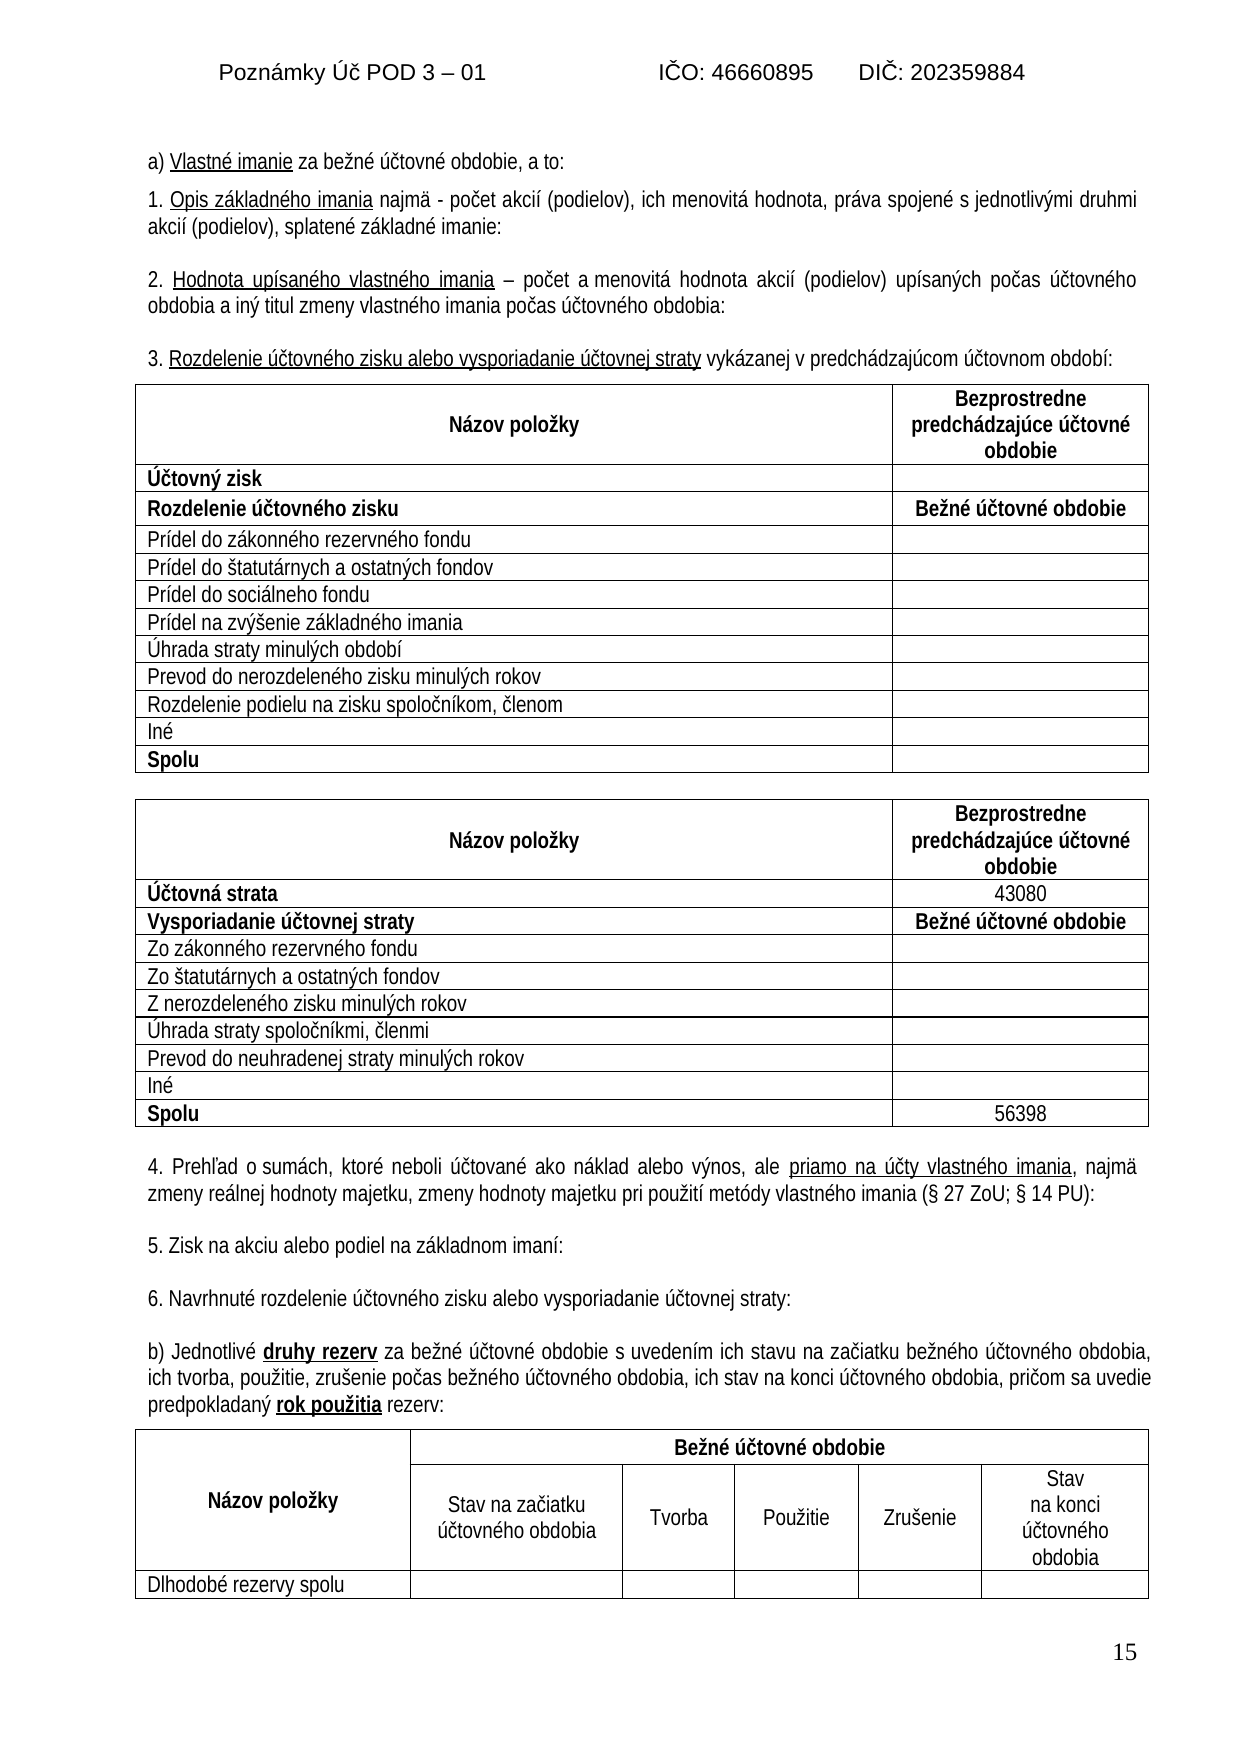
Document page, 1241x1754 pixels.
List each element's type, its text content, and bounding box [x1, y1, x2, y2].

table_cell Spolu [136, 1100, 892, 1126]
table_cell [893, 581, 1148, 607]
table_cell Prevod do neuhradenej straty minulých rokov [136, 1045, 892, 1071]
table_cell [893, 1018, 1148, 1044]
text b) Jednotlivé druhy rezerv za bežné účtovné obdobie s uvedením ich stavu na začiatku bežného účtovného obdobia, ich tvorba, použitie, zrušenie počas bežného účtovného obdobia, ich stav na konci účtovného obdobia, pričom sa uvedie predpokladaný rok použitia rezerv: [148, 1338, 1152, 1417]
text 5. Zisk na akciu alebo podiel na základnom imaní: [148, 1232, 1137, 1259]
table_cell Iné [136, 718, 892, 744]
table_cell Dlhodobé rezervy spolu [136, 1571, 410, 1598]
table_cell Z nerozdeleného zisku minulých rokov [136, 990, 892, 1016]
text 4. Prehľad o sumách, ktoré neboli účtované ako náklad alebo výnos, ale priamo na účty vlastného imania, najmä zmeny reálnej hodnoty majetku, zmeny hodnoty majetku pri použití metódy vlastného imania (§ 27 ZoU; § 14 PU): [148, 1153, 1137, 1206]
table_cell [893, 935, 1148, 962]
table_cell 43080 [893, 880, 1148, 907]
table_cell [982, 1571, 1148, 1598]
table_cell [893, 526, 1148, 553]
table_cell [859, 1571, 981, 1598]
table_cell Bežné účtovné obdobie [893, 492, 1148, 525]
table_cell Prídel na zvýšenie základného imania [136, 609, 892, 635]
table_cell Stav na začiatku účtovného obdobia [411, 1465, 622, 1570]
table_cell Bežné účtovné obdobie [893, 908, 1148, 934]
table_cell [735, 1571, 858, 1598]
table_cell Zrušenie [859, 1465, 981, 1570]
table_cell Tvorba [623, 1465, 734, 1570]
table_cell [893, 990, 1148, 1016]
table_header Názov položky [136, 385, 892, 463]
table_cell Použitie [735, 1465, 858, 1570]
text a) Vlastné imanie za bežné účtovné obdobie, a to: [148, 148, 1186, 174]
table_cell [893, 746, 1148, 772]
table_cell Úhrada straty spoločníkmi, členmi [136, 1018, 892, 1044]
table_cell [623, 1571, 734, 1598]
table_cell [893, 963, 1148, 989]
table_cell Úhrada straty minulých období [136, 636, 892, 662]
table_cell Zo štatutárnych a ostatných fondov [136, 963, 892, 989]
table_header Názov položky [136, 1430, 410, 1570]
table_cell Iné [136, 1072, 892, 1098]
text 3. Rozdelenie účtovného zisku alebo vysporiadanie účtovnej straty vykázanej v predchádzajúcom účtovnom období: [148, 344, 1137, 371]
table_cell [893, 691, 1148, 717]
table_cell Prídel do zákonného rezervného fondu [136, 526, 892, 553]
table_cell [893, 554, 1148, 580]
table_cell Prídel do sociálneho fondu [136, 581, 892, 607]
table_cell [893, 1072, 1148, 1098]
text 6. Navrhnuté rozdelenie účtovného zisku alebo vysporiadanie účtovnej straty: [148, 1285, 1137, 1311]
table_cell Stav na konci účtovného obdobia [982, 1465, 1148, 1570]
table_cell Rozdelenie účtovného zisku [136, 492, 892, 525]
table_cell [411, 1571, 622, 1598]
table_cell Prídel do štatutárnych a ostatných fondov [136, 554, 892, 580]
table_cell Spolu [136, 746, 892, 772]
table_cell [893, 465, 1148, 491]
table_header Bezprostredne predchádzajúce účtovné obdobie [893, 385, 1148, 463]
table_header Bezprostredne predchádzajúce účtovné obdobie [893, 800, 1148, 879]
text 1. Opis základného imania najmä - počet akcií (podielov), ich menovitá hodnota, práva spojené s jednotlivými druhmi akcií (podielov), splatené základné imanie: [148, 186, 1137, 239]
table_cell Prevod do nerozdeleného zisku minulých rokov [136, 663, 892, 690]
table_header Bežné účtovné obdobie [411, 1430, 1148, 1464]
table_cell Rozdelenie podielu na zisku spoločníkom, členom [136, 691, 892, 717]
text 2. Hodnota upísaného vlastného imania – počet a menovitá hodnota akcií (podielov) upísaných počas účtovného obdobia a iný titul zmeny vlastného imania počas účtovného obdobia: [148, 266, 1137, 318]
table_cell 56398 [893, 1100, 1148, 1126]
table_cell Účtovná strata [136, 880, 892, 907]
table_cell [893, 1045, 1148, 1071]
table_cell Vysporiadanie účtovnej straty [136, 908, 892, 934]
table_cell [893, 718, 1148, 744]
table_header Názov položky [136, 800, 892, 879]
table_cell Zo zákonného rezervného fondu [136, 935, 892, 962]
table_cell [893, 609, 1148, 635]
table_cell Účtovný zisk [136, 465, 892, 491]
table_cell [893, 663, 1148, 690]
table_cell [893, 636, 1148, 662]
